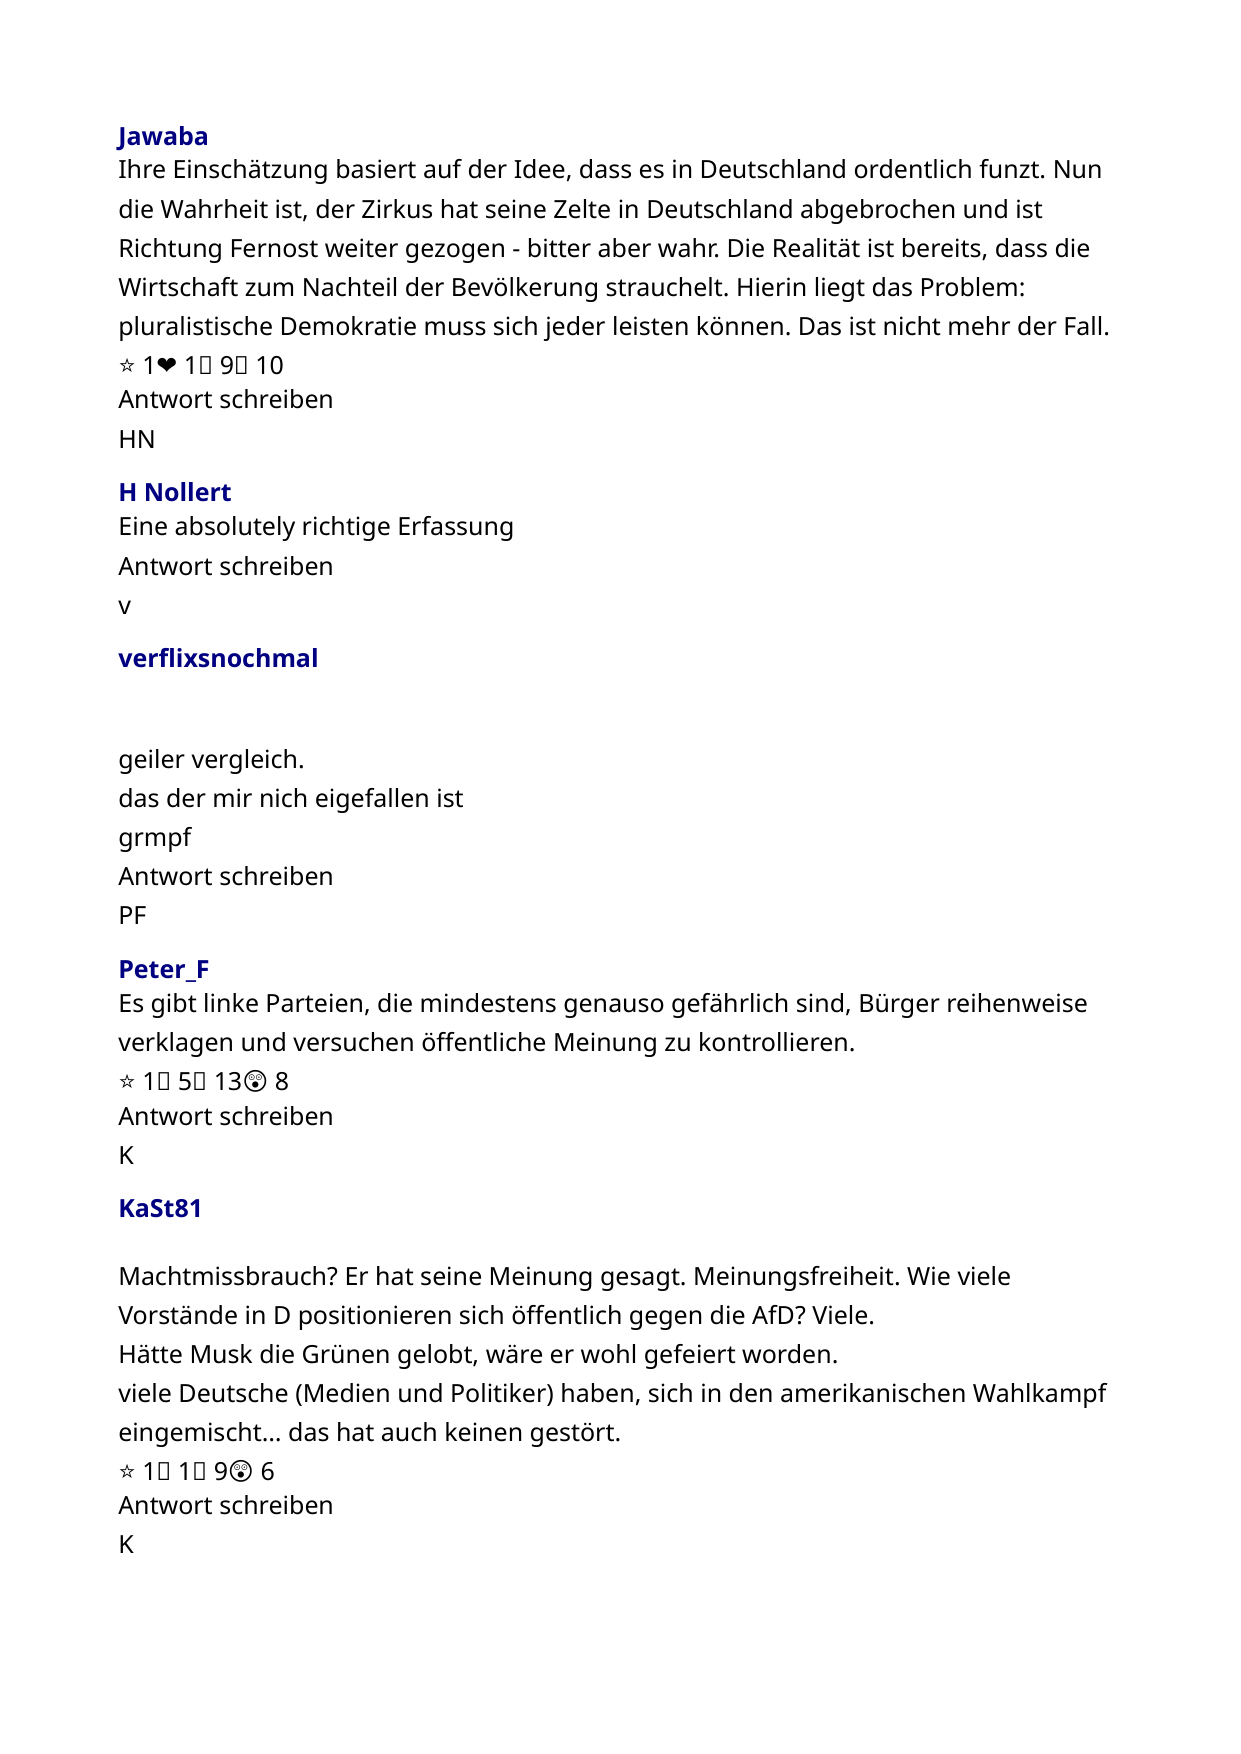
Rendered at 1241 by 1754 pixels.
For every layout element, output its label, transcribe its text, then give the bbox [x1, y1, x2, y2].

text geiler vergleich. [118, 741, 1122, 775]
text K [118, 1137, 1122, 1171]
text Antwort schreiben [118, 1098, 1122, 1132]
text das der mir nich eigefallen ist [118, 780, 1122, 814]
subtitle H Nollert [118, 475, 1122, 509]
text PF [118, 898, 1122, 932]
text Antwort schreiben [118, 859, 1122, 893]
text Eine absolutely richtige Erfassung [118, 509, 1122, 543]
text Es gibt linke Parteien, die mindestens genauso gefährlich sind, Bürger reihenweise verklagen und versuchen öffentliche Meinung zu kontrollieren. [118, 986, 1122, 1059]
text HN [118, 421, 1122, 455]
text Antwort schreiben [118, 382, 1122, 416]
subtitle verflixsnochmal [118, 641, 1122, 675]
text ⭐️ 1🙁 5🤨 13😲 8 [118, 1064, 1122, 1098]
text grmpf [118, 819, 1122, 854]
text K [118, 1527, 1122, 1561]
text Antwort schreiben [118, 548, 1122, 582]
text Antwort schreiben [118, 1488, 1122, 1522]
text Ihre Einschätzung basiert auf der Idee, dass es in Deutschland ordentlich funzt. Nun die Wahrheit ist, der Zirkus hat seine Zelte in Deutschland abgebrochen und ist Richtung Fernost weiter gezogen - bitter aber wahr. Die Realität ist bereits, dass die Wirtschaft zum Nachteil der Bevölkerung strauchelt. Hierin liegt das Problem: pluralistische Demokratie muss sich jeder leisten können. Das ist nicht mehr der Fall. [118, 152, 1122, 343]
text viele Deutsche (Medien und Politiker) haben, sich in den amerikanischen Wahlkampf eingemischt… das hat auch keinen gestört. [118, 1376, 1122, 1449]
subtitle Jawaba [118, 118, 1122, 152]
text ⭐️ 1🙁 1🤨 9😲 6 [118, 1454, 1122, 1488]
text v [118, 587, 1122, 621]
text Machtmissbrauch? Er hat seine Meinung gesagt. Meinungsfreiheit. Wie viele Vorstände in D positionieren sich öffentlich gegen die AfD? Viele. [118, 1258, 1122, 1331]
text ⭐️ 1❤️ 1🙁 9🤨 10 [118, 348, 1122, 382]
text Hätte Musk die Grünen gelobt, wäre er wohl gefeiert worden. [118, 1336, 1122, 1371]
subtitle KaSt81 [118, 1191, 1122, 1225]
subtitle Peter_F [118, 952, 1122, 986]
